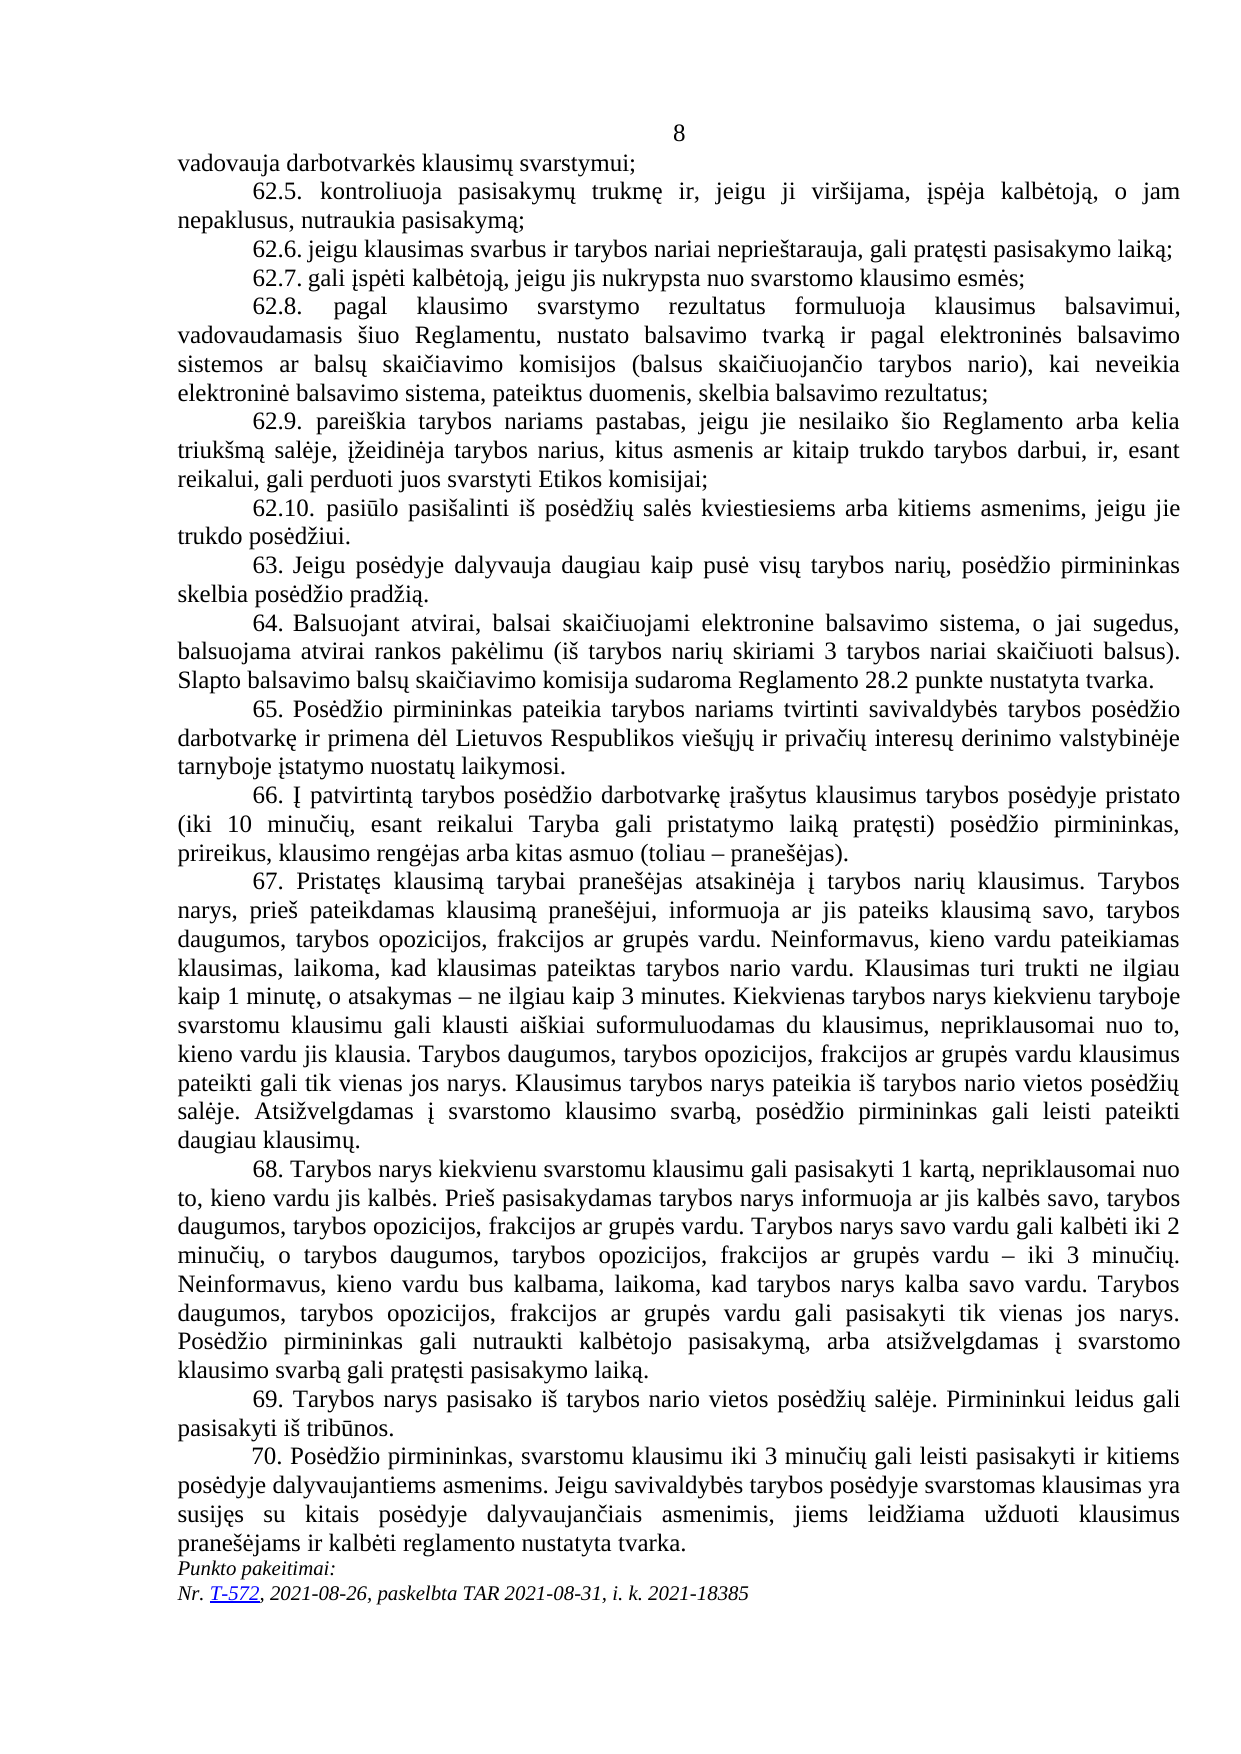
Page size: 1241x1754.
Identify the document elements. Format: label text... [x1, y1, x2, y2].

text 62.10. pasiūlo pasišalinti iš posėdžių salės kviestiesiems arba kitiems asmenims, jeigu jie trukdo posėdžiui. [177, 493, 1181, 550]
text 69. Tarybos narys pasisako iš tarybos nario vietos posėdžių salėje. Pirmininkui leidus gali pasisakyti iš tribūnos. [177, 1384, 1181, 1441]
text Punkto pakeitimai: [177, 1556, 1181, 1580]
text 63. Jeigu posėdyje dalyvauja daugiau kaip pusė visų tarybos narių, posėdžio pirmininkas skelbia posėdžio pradžią. [177, 550, 1181, 608]
text 62.8. pagal klausimo svarstymo rezultatus formuluoja klausimus balsavimui, vadovaudamasis šiuo Reglamentu, nustato balsavimo tvarką ir pagal elektroninės balsavimo sistemos ar balsų skaičiavimo komisijos (balsus skaičiuojančio tarybos nario), kai neveikia elektroninė balsavimo sistema, pateiktus duomenis, skelbia balsavimo rezultatus; [177, 291, 1181, 406]
text 64. Balsuojant atvirai, balsai skaičiuojami elektronine balsavimo sistema, o jai sugedus, balsuojama atvirai rankos pakėlimu (iš tarybos narių skiriami 3 tarybos nariai skaičiuoti balsus). Slapto balsavimo balsų skaičiavimo komisija sudaroma Reglamento 28.2 punkte nustatyta tvarka. [177, 608, 1181, 694]
text 62.6. jeigu klausimas svarbus ir tarybos nariai neprieštarauja, gali pratęsti pasisakymo laiką; [177, 234, 1181, 263]
text 62.9. pareiškia tarybos nariams pastabas, jeigu jie nesilaiko šio Reglamento arba kelia triukšmą salėje, įžeidinėja tarybos narius, kitus asmenis ar kitaip trukdo tarybos darbui, ir, esant reikalui, gali perduoti juos svarstyti Etikos komisijai; [177, 406, 1181, 493]
text 65. Posėdžio pirmininkas pateikia tarybos nariams tvirtinti savivaldybės tarybos posėdžio darbotvarkę ir primena dėl Lietuvos Respublikos viešųjų ir privačių interesų derinimo valstybinėje tarnyboje įstatymo nuostatų laikymosi. [177, 694, 1181, 780]
text Nr. T-572, 2021-08-26, paskelbta TAR 2021-08-31, i. k. 2021-18385 [177, 1580, 1181, 1604]
text vadovauja darbotvarkės klausimų svarstymui; [177, 148, 1181, 176]
text 62.5. kontroliuoja pasisakymų trukmę ir, jeigu ji viršijama, įspėja kalbėtoją, o jam nepaklusus, nutraukia pasisakymą; [177, 176, 1181, 234]
text 68. Tarybos narys kiekvienu svarstomu klausimu gali pasisakyti 1 kartą, nepriklausomai nuo to, kieno vardu jis kalbės. Prieš pasisakydamas tarybos narys informuoja ar jis kalbės savo, tarybos daugumos, tarybos opozicijos, frakcijos ar grupės vardu. Tarybos narys savo vardu gali kalbėti iki 2 minučių, o tarybos daugumos, tarybos opozicijos, frakcijos ar grupės vardu – iki 3 minučių. Neinformavus, kieno vardu bus kalbama, laikoma, kad tarybos narys kalba savo vardu. Tarybos daugumos, tarybos opozicijos, frakcijos ar grupės vardu gali pasisakyti tik vienas jos narys. Posėdžio pirmininkas gali nutraukti kalbėtojo pasisakymą, arba atsižvelgdamas į svarstomo klausimo svarbą gali pratęsti pasisakymo laiką. [177, 1154, 1181, 1384]
text 62.7. gali įspėti kalbėtoją, jeigu jis nukrypsta nuo svarstomo klausimo esmės; [177, 263, 1181, 291]
text 66. Į patvirtintą tarybos posėdžio darbotvarkę įrašytus klausimus tarybos posėdyje pristato (iki 10 minučių, esant reikalui Taryba gali pristatymo laiką pratęsti) posėdžio pirmininkas, prireikus, klausimo rengėjas arba kitas asmuo (toliau – pranešėjas). [177, 780, 1181, 866]
text 70. Posėdžio pirmininkas, svarstomu klausimu iki 3 minučių gali leisti pasisakyti ir kitiems posėdyje dalyvaujantiems asmenims. Jeigu savivaldybės tarybos posėdyje svarstomas klausimas yra susijęs su kitais posėdyje dalyvaujančiais asmenimis, jiems leidžiama užduoti klausimus pranešėjams ir kalbėti reglamento nustatyta tvarka. [177, 1441, 1181, 1556]
text 67. Pristatęs klausimą tarybai pranešėjas atsakinėja į tarybos narių klausimus. Tarybos narys, prieš pateikdamas klausimą pranešėjui, informuoja ar jis pateiks klausimą savo, tarybos daugumos, tarybos opozicijos, frakcijos ar grupės vardu. Neinformavus, kieno vardu pateikiamas klausimas, laikoma, kad klausimas pateiktas tarybos nario vardu. Klausimas turi trukti ne ilgiau kaip 1 minutę, o atsakymas – ne ilgiau kaip 3 minutes. Kiekvienas tarybos narys kiekvienu taryboje svarstomu klausimu gali klausti aiškiai suformuluodamas du klausimus, nepriklausomai nuo to, kieno vardu jis klausia. Tarybos daugumos, tarybos opozicijos, frakcijos ar grupės vardu klausimus pateikti gali tik vienas jos narys. Klausimus tarybos narys pateikia iš tarybos nario vietos posėdžių salėje. Atsižvelgdamas į svarstomo klausimo svarbą, posėdžio pirmininkas gali leisti pateikti daugiau klausimų. [177, 866, 1181, 1154]
